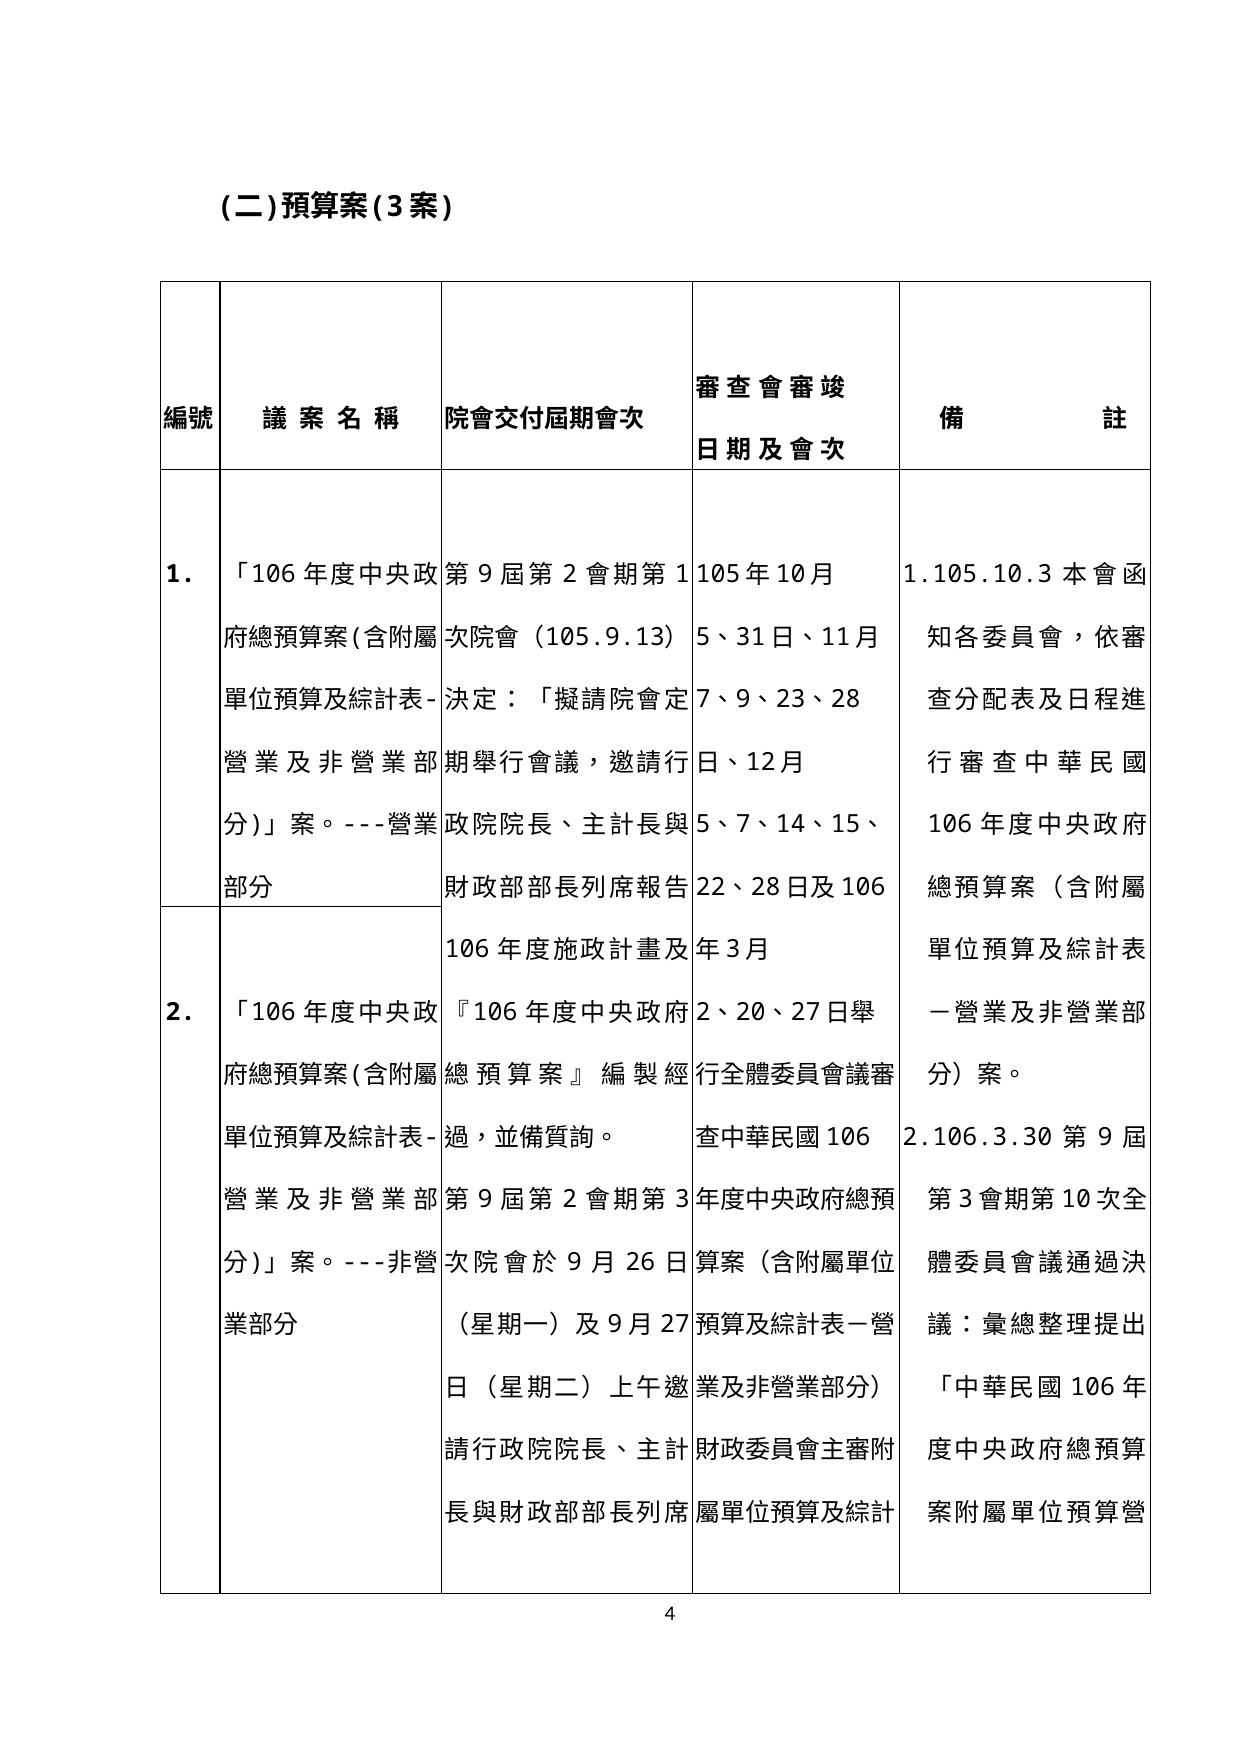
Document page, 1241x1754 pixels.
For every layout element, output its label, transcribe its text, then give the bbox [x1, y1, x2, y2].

table_cell 「106年度中央政府總預算案(含附屬單位預算及綜計表-營業及非營業部分)」案。---非營業部分 [221, 907, 441, 1593]
table_cell [161, 470, 219, 906]
table_header 議 案 名 稱 [221, 282, 441, 469]
table_cell 105年10月5、31日、11月7、9、23、28日、12月5、7、14、15、22、28日及106年3月2、20、27日舉行全體委員會議審查中華民國106年度中央政府總預算案（含附屬單位預算及綜計表－營業及非營業部分）財政委員會主審附屬單位預算及綜計 [693, 470, 899, 1593]
table_cell 第9屆第2會期第1次院會（105.9.13）決定：「擬請院會定期舉行會議，邀請行政院院長、主計長與財政部部長列席報告106年度施政計畫及『106年度中央政府總預算案』編製經過，並備質詢。 第9屆第2會期第3次院會於9月26日（星期一）及9月27日（星期二）上午邀請行政院院長、主計長與財政部部長列席 [442, 470, 692, 1593]
table_header 編號 [161, 282, 219, 469]
table_cell [161, 907, 219, 1593]
table_header 院會交付屆期會次 [442, 282, 692, 469]
table_cell 1.105.10.3本會函知各委員會，依審查分配表及日程進行審查中華民國106年度中央政府總預算案（含附屬單位預算及綜計表－營業及非營業部分）案。 2.106.3.30第9屆第3會期第10次全體委員會議通過決議：彙總整理提出「中華民國106年度中央政府總預算案附屬單位預算營 [900, 470, 1150, 1593]
table_cell 「106年度中央政府總預算案(含附屬單位預算及綜計表-營業及非營業部分)」案。---營業部分 [221, 470, 441, 906]
text (二)預算案(3案) [187, 175, 1190, 227]
table_header 審查會審竣 日期及會次 [693, 282, 899, 469]
table_header 備 註 [900, 282, 1150, 469]
